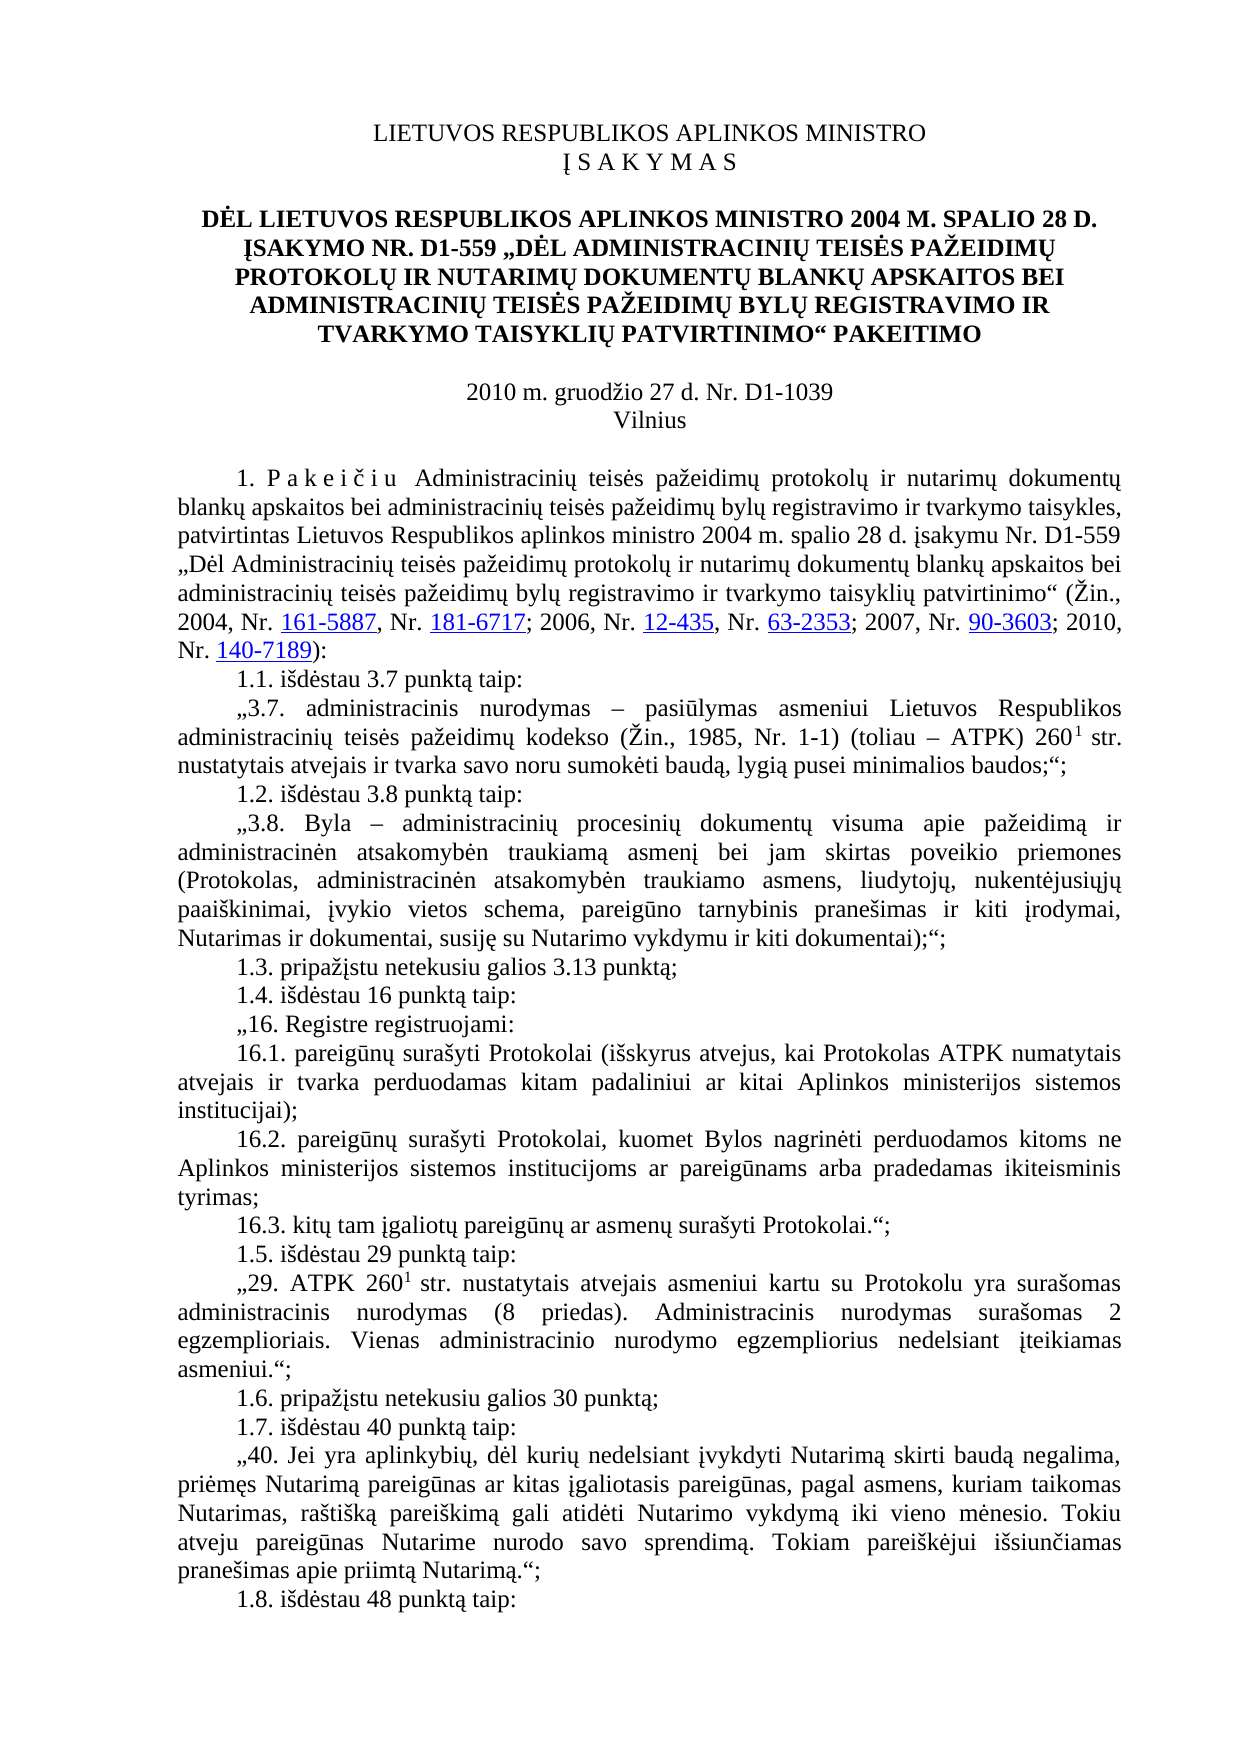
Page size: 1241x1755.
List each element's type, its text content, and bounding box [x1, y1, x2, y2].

text 1.4. išdėstau 16 punktą taip: [177, 981, 1122, 1009]
text 1.3. pripažįstu netekusiu galios 3.13 punktą; [177, 952, 1122, 981]
text „29. ATPK 2601 str. nustatytais atvejais asmeniui kartu su Protokolu yra surašomas administracinis nurodymas (8 priedas). Administracinis nurodymas surašomas 2 egzemplioriais. Vienas administracinio nurodymo egzempliorius nedelsiant įteikiamas asmeniui.“; [177, 1268, 1122, 1383]
text 1.6. pripažįstu netekusiu galios 30 punktą; [177, 1383, 1122, 1412]
text 16.3. kitų tam įgaliotų pareigūnų ar asmenų surašyti Protokolai.“; [177, 1211, 1122, 1239]
text 1.8. išdėstau 48 punktą taip: [177, 1584, 1122, 1613]
text DĖL LIETUVOS RESPUBLIKOS APLINKOS MINISTRO 2004 M. SPALIO 28 D. ĮSAKYMO Nr. D1-559 „DĖL ADMINISTRACINIŲ TEISĖS PAŽEIDIMŲ PROTOKOLŲ IR NUTARIMŲ DOKUMENTŲ BLANKŲ APSKAITOS BEI ADMINISTRACINIŲ TEISĖS PAŽEIDIMŲ BYLŲ REGISTRAVIMO IR TVARKYMO TAISYKLIŲ PATVIRTINIMO“ PAKEITIMO [177, 204, 1122, 348]
text 1.1. išdėstau 3.7 punktą taip: [177, 664, 1122, 693]
text „40. Jei yra aplinkybių, dėl kurių nedelsiant įvykdyti Nutarimą skirti baudą negalima, priėmęs Nutarimą pareigūnas ar kitas įgaliotasis pareigūnas, pagal asmens, kuriam taikomas Nutarimas, raštišką pareiškimą gali atidėti Nutarimo vykdymą iki vieno mėnesio. Tokiu atveju pareigūnas Nutarime nurodo savo sprendimą. Tokiam pareiškėjui išsiunčiamas pranešimas apie priimtą Nutarimą.“; [177, 1441, 1122, 1584]
text 2010 m. gruodžio 27 d. Nr. D1-1039 [177, 377, 1122, 406]
text 16.1. pareigūnų surašyti Protokolai (išskyrus atvejus, kai Protokolas ATPK numatytais atvejais ir tvarka perduodamas kitam padaliniui ar kitai Aplinkos ministerijos sistemos institucijai); [177, 1038, 1122, 1124]
text 1.7. išdėstau 40 punktą taip: [177, 1412, 1122, 1441]
text 16.2. pareigūnų surašyti Protokolai, kuomet Bylos nagrinėti perduodamos kitoms ne Aplinkos ministerijos sistemos institucijoms ar pareigūnams arba pradedamas ikiteisminis tyrimas; [177, 1124, 1122, 1211]
text LIETUVOS RESPUBLIKOS APLINKOS MINISTRO [177, 118, 1122, 147]
text 1. Pakeičiu Administracinių teisės pažeidimų protokolų ir nutarimų dokumentų blankų apskaitos bei administracinių teisės pažeidimų bylų registravimo ir tvarkymo taisykles, patvirtintas Lietuvos Respublikos aplinkos ministro 2004 m. spalio 28 d. įsakymu Nr. D1-559 „Dėl Administracinių teisės pažeidimų protokolų ir nutarimų dokumentų blankų apskaitos bei administracinių teisės pažeidimų bylų registravimo ir tvarkymo taisyklių patvirtinimo“ (Žin., 2004, Nr. 161-5887, Nr. 181-6717; 2006, Nr. 12-435, Nr. 63-2353; 2007, Nr. 90-3603; 2010, Nr. 140-7189): [177, 463, 1122, 664]
text Vilnius [177, 406, 1122, 434]
text „3.7. administracinis nurodymas – pasiūlymas asmeniui Lietuvos Respublikos administracinių teisės pažeidimų kodekso (Žin., 1985, Nr. 1-1) (toliau – ATPK) 2601 str. nustatytais atvejais ir tvarka savo noru sumokėti baudą, lygią pusei minimalios baudos;“; [177, 693, 1122, 779]
text „16. Registre registruojami: [177, 1009, 1122, 1038]
text 1.2. išdėstau 3.8 punktą taip: [177, 779, 1122, 808]
text ĮSAKYMAS [177, 147, 1122, 176]
text 1.5. išdėstau 29 punktą taip: [177, 1239, 1122, 1268]
text „3.8. Byla – administracinių procesinių dokumentų visuma apie pažeidimą ir administracinėn atsakomybėn traukiamą asmenį bei jam skirtas poveikio priemones (Protokolas, administracinėn atsakomybėn traukiamo asmens, liudytojų, nukentėjusiųjų paaiškinimai, įvykio vietos schema, pareigūno tarnybinis pranešimas ir kiti įrodymai, Nutarimas ir dokumentai, susiję su Nutarimo vykdymu ir kiti dokumentai);“; [177, 808, 1122, 952]
